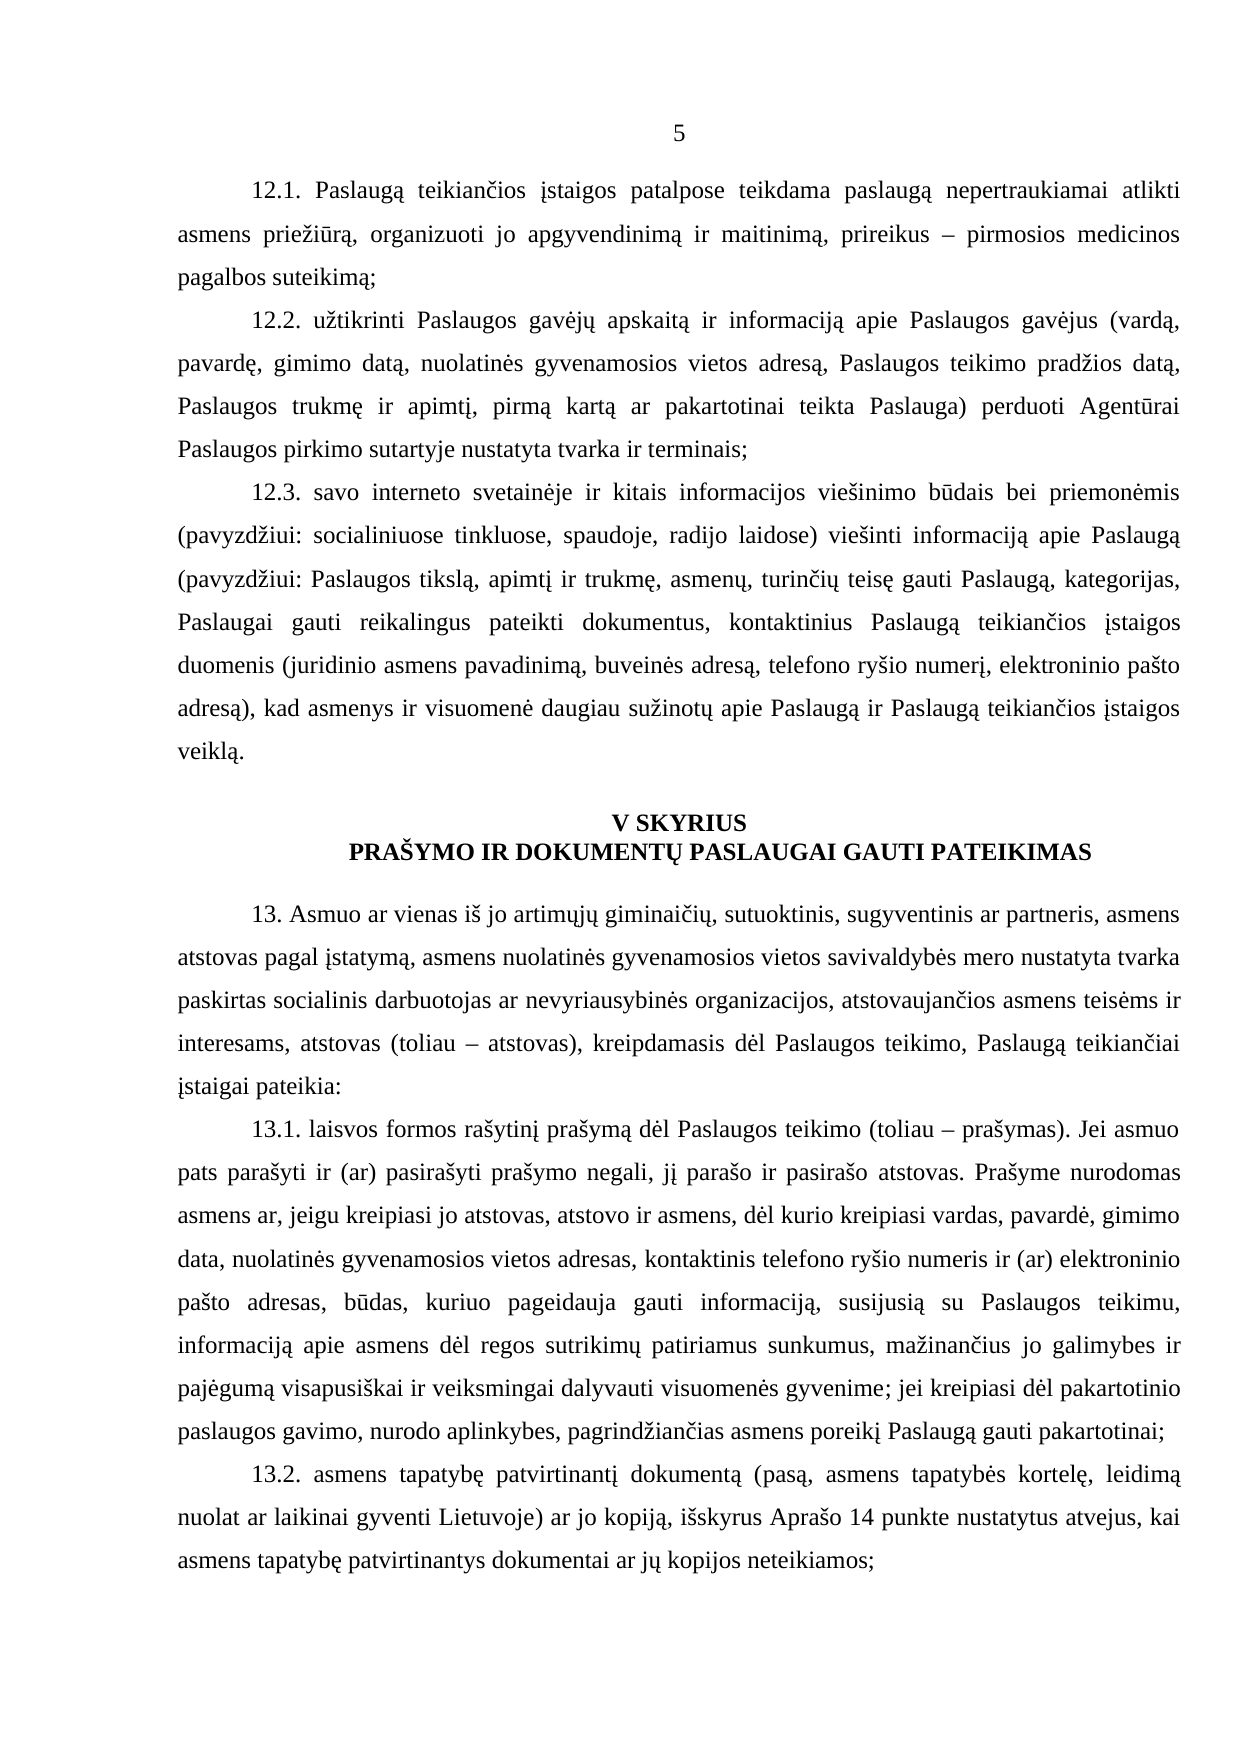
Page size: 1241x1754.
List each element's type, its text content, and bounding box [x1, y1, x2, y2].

text 13.2. asmens tapatybę patvirtinantį dokumentą (pasą, asmens tapatybės kortelę, leidimą nuolat ar laikinai gyventi Lietuvoje) ar jo kopiją, išskyrus Aprašo 14 punkte nustatytus atvejus, kai asmens tapatybę patvirtinantys dokumentai ar jų kopijos neteikiamos; [177, 1459, 1181, 1574]
text 13.1. laisvos formos rašytinį prašymą dėl Paslaugos teikimo (toliau – prašymas). Jei asmuo pats parašyti ir (ar) pasirašyti prašymo negali, jį parašo ir pasirašo atstovas. Prašyme nurodomas asmens ar, jeigu kreipiasi jo atstovas, atstovo ir asmens, dėl kurio kreipiasi vardas, pavardė, gimimo data, nuolatinės gyvenamosios vietos adresas, kontaktinis telefono ryšio numeris ir (ar) elektroninio pašto adresas, būdas, kuriuo pageidauja gauti informaciją, susijusią su Paslaugos teikimu, informaciją apie asmens dėl regos sutrikimų patiriamus sunkumus, mažinančius jo galimybes ir pajėgumą visapusiškai ir veiksmingai dalyvauti visuomenės gyvenime; jei kreipiasi dėl pakartotinio paslaugos gavimo, nurodo aplinkybes, pagrindžiančias asmens poreikį Paslaugą gauti pakartotinai; [177, 1114, 1181, 1445]
text 12.3. savo interneto svetainėje ir kitais informacijos viešinimo būdais bei priemonėmis (pavyzdžiui: socialiniuose tinkluose, spaudoje, radijo laidose) viešinti informaciją apie Paslaugą (pavyzdžiui: Paslaugos tikslą, apimtį ir trukmę, asmenų, turinčių teisę gauti Paslaugą, kategorijas, Paslaugai gauti reikalingus pateikti dokumentus, kontaktinius Paslaugą teikiančios įstaigos duomenis (juridinio asmens pavadinimą, buveinės adresą, telefono ryšio numerį, elektroninio pašto adresą), kad asmenys ir visuomenė daugiau sužinotų apie Paslaugą ir Paslaugą teikiančios įstaigos veiklą. [177, 477, 1181, 765]
text PRAŠYMO IR DOKUMENTŲ PASLAUGAI GAUTI PATEIKIMAS [177, 837, 1181, 866]
text 12.1. Paslaugą teikiančios įstaigos patalpose teikdama paslaugą nepertraukiamai atlikti asmens priežiūrą, organizuoti jo apgyvendinimą ir maitinimą, prireikus – pirmosios medicinos pagalbos suteikimą; [177, 176, 1181, 291]
text 12.2. užtikrinti Paslaugos gavėjų apskaitą ir informaciją apie Paslaugos gavėjus (vardą, pavardę, gimimo datą, nuolatinės gyvenamosios vietos adresą, Paslaugos teikimo pradžios datą, Paslaugos trukmę ir apimtį, pirmą kartą ar pakartotinai teikta Paslauga) perduoti Agentūrai Paslaugos pirkimo sutartyje nustatyta tvarka ir terminais; [177, 305, 1181, 463]
text 13. Asmuo ar vienas iš jo artimųjų giminaičių, sutuoktinis, sugyventinis ar partneris, asmens atstovas pagal įstatymą, asmens nuolatinės gyvenamosios vietos savivaldybės mero nustatyta tvarka paskirtas socialinis darbuotojas ar nevyriausybinės organizacijos, atstovaujančios asmens teisėms ir interesams, atstovas (toliau – atstovas), kreipdamasis dėl Paslaugos teikimo, Paslaugą teikiančiai įstaigai pateikia: [177, 899, 1181, 1100]
text V SKYRIUS [177, 808, 1181, 837]
